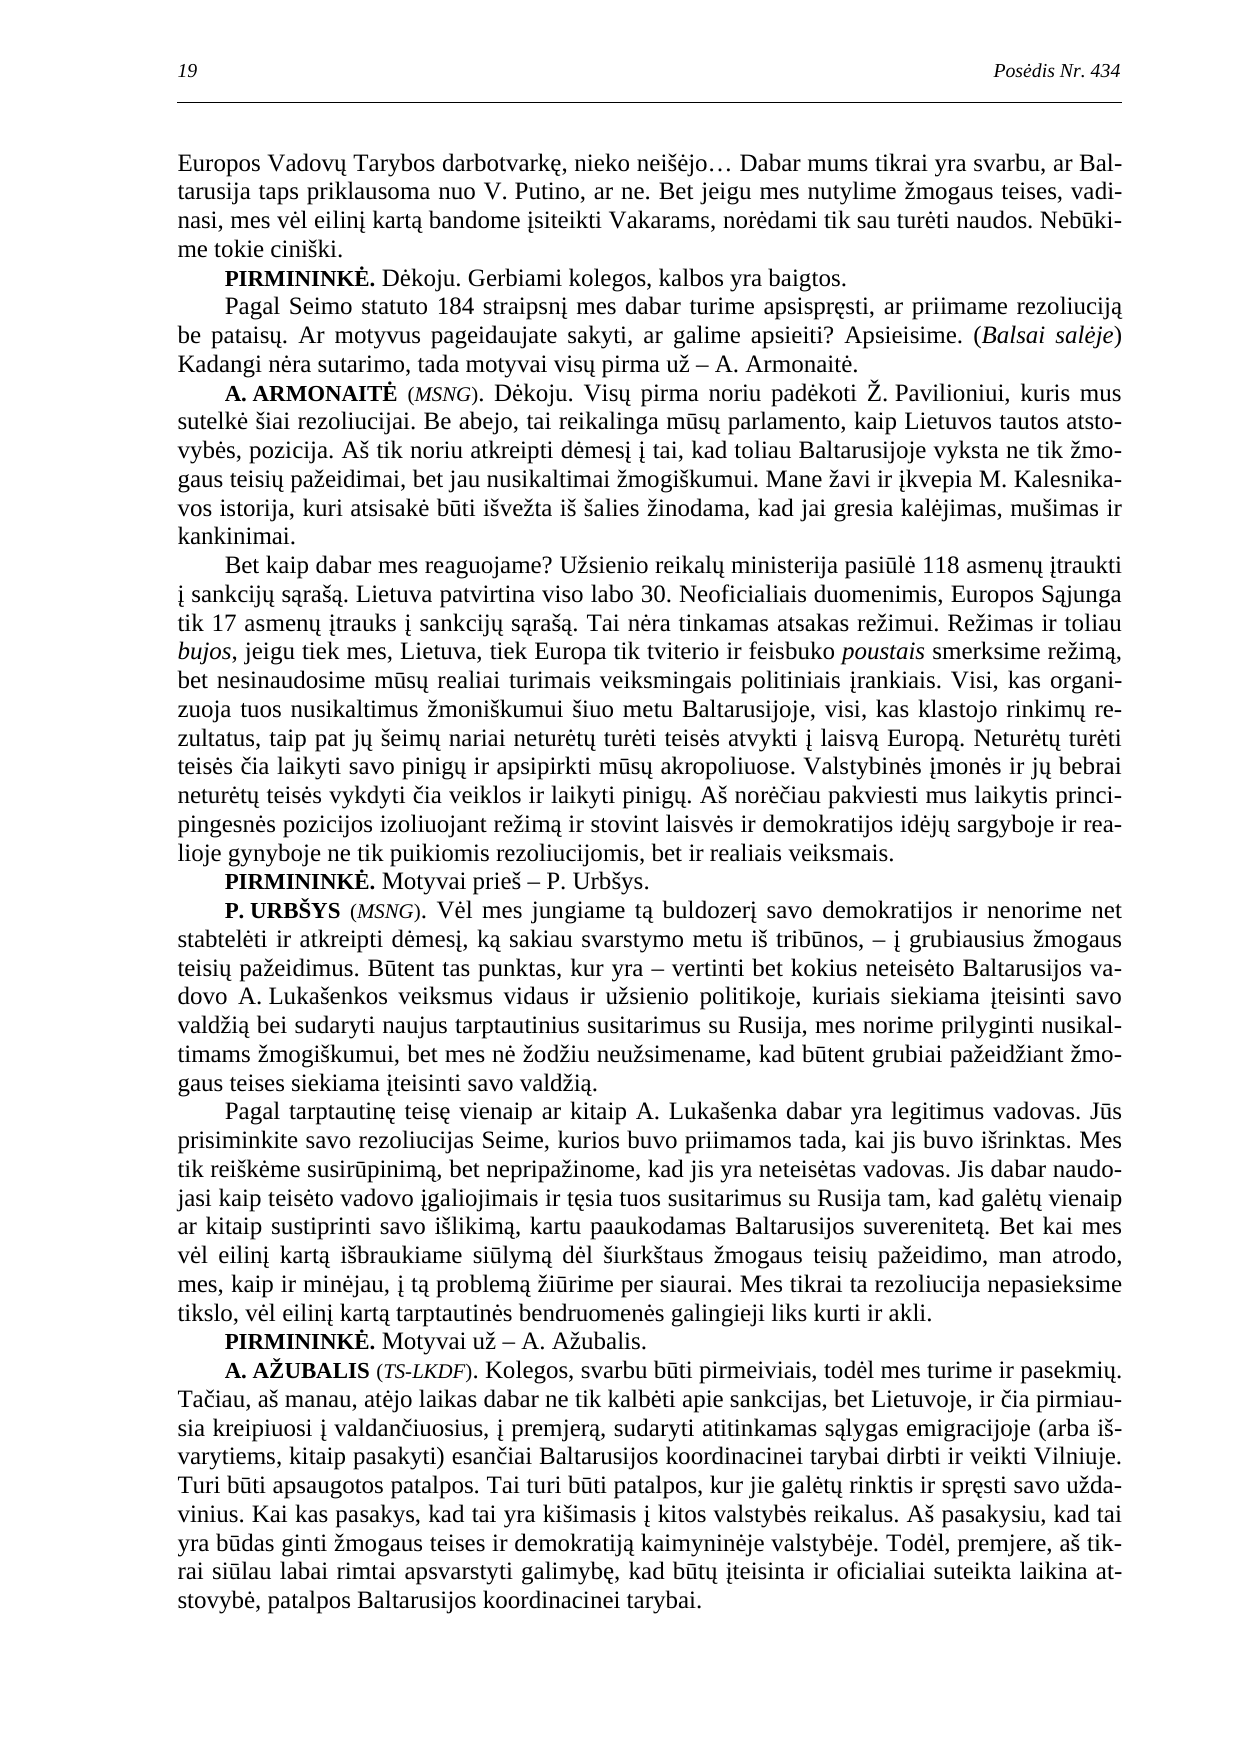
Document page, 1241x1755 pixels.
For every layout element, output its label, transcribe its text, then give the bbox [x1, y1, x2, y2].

text Eu­ro­pos Va­do­vų Ta­ry­bos dar­bo­tvarkę, nie­ko ne­iš­ėjo… Da­bar mums tik­rai yra svar­bu, ar Bal­ta­ru­si­ja taps pri­klau­so­ma nuo V. Pu­ti­no, ar ne. Bet jei­gu mes nu­ty­li­me žmo­gaus tei­ses, va­di­na­si, mes vėl ei­li­nį kar­tą ban­do­me įsi­teik­ti Va­ka­rams, no­rė­da­mi tik sau tu­rė­ti nau­dos. Ne­bū­ki­me to­kie ci­niš­ki. [177, 148, 1122, 263]
text PIRMININKĖ. Dė­ko­ju. Ger­bia­mi ko­le­gos, kal­bos yra baig­tos. [177, 263, 1122, 291]
text PIRMININKĖ. Mo­ty­vai už – A. Ažu­ba­lis. [177, 1326, 1122, 1355]
text Pa­gal tarp­tau­ti­nę tei­sę vie­naip ar ki­taip A. Lu­ka­šen­ka da­bar yra le­gi­ti­mus va­do­vas. Jūs pri­si­min­ki­te sa­vo re­zo­liu­ci­jas Sei­me, ku­rios bu­vo pri­ima­mos ta­da, kai jis bu­vo iš­rink­tas. Mes tik reiš­kė­me su­si­rū­pi­ni­mą, bet ne­pri­pa­ži­no­me, kad jis yra ne­tei­sė­tas va­do­vas. Jis da­bar nau­do­ja­si kaip tei­sė­to va­do­vo įga­lio­ji­mais ir tę­sia tuos su­si­ta­ri­mus su Ru­si­ja tam, kad ga­lė­tų vie­naip ar ki­taip su­stip­rin­ti sa­vo iš­li­ki­mą, kar­tu pa­au­ko­da­mas Bal­ta­ru­si­jos su­ve­re­ni­te­tą. Bet kai mes vėl ei­li­nį kar­tą iš­brau­kia­me siū­ly­mą dėl šiurkš­taus žmo­gaus tei­sių pa­žei­di­mo, man at­ro­do, mes, kaip ir mi­nė­jau, į tą pro­ble­mą žiū­ri­me per siau­rai. Mes tik­rai ta re­zo­liu­ci­ja ne­pa­siek­si­me tiks­lo, vėl ei­li­nį kar­tą tarp­tau­ti­nės ben­druo­me­nės ga­lin­gie­ji liks kur­ti ir ak­li. [177, 1096, 1122, 1326]
text Bet kaip da­bar mes re­a­guo­ja­me? Už­sie­nio rei­ka­lų mi­nis­te­ri­ja pa­siū­lė 118 as­me­nų įtrauk­ti į sank­ci­jų są­ra­šą. Lie­tu­va pa­tvir­ti­na vi­so la­bo 30. Ne­ofi­cia­liais duo­me­ni­mis, Eu­ro­pos Są­jun­ga tik 17 as­me­nų įtrauks į sank­ci­jų są­ra­šą. Tai nė­ra tin­ka­mas at­sa­kas re­ži­mui. Re­ži­mas ir to­liau bu­jos, jei­gu tiek mes, Lie­tu­va, tiek Eu­ro­pa tik tvi­te­rio ir feis­bu­ko po­us­tais smerk­si­me re­ži­mą, bet ne­si­nau­do­si­me mū­sų re­a­liai tu­ri­mais veiks­min­gais po­li­ti­niais įran­kiais. Vi­si, kas or­ga­ni­zuo­ja tuos nu­si­kal­ti­mus žmo­niš­ku­mui šiuo me­tu Bal­ta­ru­si­jo­je, vi­si, kas klas­to­jo rin­ki­mų re­zul­ta­tus, taip pat jų šei­mų na­riai ne­tu­rė­tų tu­rė­ti tei­sės at­vyk­ti į lais­vą Eu­ro­pą. Ne­tu­rė­tų tu­rė­ti tei­sės čia lai­ky­ti sa­vo pi­ni­gų ir ap­si­pirk­ti mū­sų ak­ro­po­liuo­se. Vals­ty­bi­nės įmo­nės ir jų beb­rai ne­tu­rė­tų tei­sės vyk­dy­ti čia veik­los ir lai­ky­ti pi­ni­gų. Aš no­rė­čiau pa­kvies­ti mus lai­ky­tis prin­ci­pin­ges­nės po­zi­ci­jos izo­liuo­jant re­ži­mą ir sto­vint lais­vės ir de­mo­kra­tijos idė­jų sar­gy­bo­je ir re­a­lio­je gy­ny­bo­je ne tik pui­kio­mis re­zo­liu­ci­jo­mis, bet ir re­a­liais veiks­mais. [177, 550, 1122, 866]
text P. URBŠYS (MSNG). Vėl mes jun­gia­me tą bul­do­ze­rį sa­vo de­mo­kra­tijos ir ne­no­ri­me net stab­te­lė­ti ir at­kreip­ti dė­me­sį, ką sa­kiau svars­ty­mo me­tu iš tri­bū­nos, – į gru­biau­sius žmo­gaus tei­sių pa­žei­di­mus. Bū­tent tas punk­tas, kur yra – ver­tin­ti bet ko­kius ne­tei­sė­to Bal­ta­ru­si­jos va­do­vo A. Lu­ka­šen­kos veiks­mus vi­daus ir už­sie­nio po­li­ti­ko­je, ku­riais sie­kia­ma įtei­sin­ti sa­vo val­džią bei su­da­ry­ti nau­jus tarp­tau­ti­nius su­si­ta­ri­mus su Ru­si­ja, mes no­ri­me pri­ly­gin­ti nu­si­kal­ti­mams žmo­giš­ku­mui, bet mes nė žo­džiu ne­už­si­me­na­me, kad bū­tent gru­biai pa­žei­džiant žmo­gaus tei­ses sie­kia­ma įtei­sin­ti sa­vo val­džią. [177, 895, 1122, 1096]
text A. ARMONAITĖ (MSNG). Dė­ko­ju. Vi­sų pir­ma no­riu pa­dė­ko­ti Ž. Pa­vi­lio­niui, ku­ris mus su­tel­kė šiai re­zo­liu­ci­jai. Be abe­jo, tai rei­ka­lin­ga mū­sų par­la­men­to, kaip Lie­tu­vos tau­tos at­sto­vy­bės, po­zi­ci­ja. Aš tik no­riu at­kreip­ti dė­me­sį į tai, kad to­liau Bal­ta­ru­si­jo­je vyks­ta ne tik žmo­gaus tei­sių pa­žei­di­mai, bet jau nu­si­kal­ti­mai žmo­giš­ku­mui. Ma­ne ža­vi ir įkve­pia M. Ka­les­ni­ka­vos is­to­ri­ja, ku­ri at­si­sa­kė bū­ti iš­vež­ta iš ša­lies ži­no­da­ma, kad jai gre­sia ka­lė­ji­mas, mu­ši­mas ir kan­ki­ni­mai. [177, 378, 1122, 550]
text PIRMININKĖ. Mo­ty­vai prieš – P. Urb­šys. [177, 866, 1122, 895]
text Pa­gal Sei­mo sta­tu­to 184 straips­nį mes da­bar tu­ri­me ap­si­spręs­ti, ar pri­ima­me re­zo­liu­ci­ją be pa­tai­sų. Ar mo­ty­vus pa­gei­dau­ja­te sa­ky­ti, ar ga­li­me ap­si­ei­ti? Ap­si­ei­si­me. (Bal­sai sa­lė­je) Ka­dan­gi nė­ra su­ta­ri­mo, ta­da mo­ty­vai vi­sų pir­ma už – A. Ar­mo­nai­tė. [177, 291, 1122, 378]
text A. AŽUBALIS (TS-LKDF). Ko­le­gos, svar­bu bū­ti pir­mei­viais, to­dėl mes tu­ri­me ir pa­sek­mių. Ta­čiau, aš ma­nau, at­ėjo lai­kas da­bar ne tik kal­bė­ti apie sank­ci­jas, bet Lie­tu­vo­je, ir čia pir­miau­sia krei­piuo­si į val­dan­čiuo­sius, į prem­je­rą, su­da­ry­ti ati­tin­ka­mas są­ly­gas emig­ra­ci­jo­je (ar­ba iš­va­ry­tiems, ki­taip pa­sa­ky­ti) esan­čiai Bal­ta­ru­si­jos ko­or­di­na­ci­nei ta­ry­bai dirb­ti ir veik­ti Vil­niu­je. Tu­ri bū­ti ap­sau­go­tos pa­tal­pos. Tai tu­ri bū­ti pa­tal­pos, kur jie ga­lė­tų rink­tis ir spręs­ti sa­vo už­da­vi­nius. Kai kas pa­sa­kys, kad tai yra ki­ši­ma­sis į ki­tos vals­ty­bės rei­ka­lus. Aš pa­sa­ky­siu, kad tai yra bū­das gin­ti žmo­gaus tei­ses ir de­mo­kra­tiją kai­my­ni­nė­je vals­ty­bė­je. To­dėl, prem­je­re, aš tik­rai siū­lau la­bai rim­tai ap­svars­ty­ti ga­li­my­bę, kad bū­tų įtei­sin­ta ir ofi­cia­liai su­teik­ta lai­ki­na at­sto­vy­bė, pa­tal­pos Bal­ta­ru­si­jos ko­or­di­na­ci­nei ta­ry­bai. [177, 1355, 1122, 1614]
